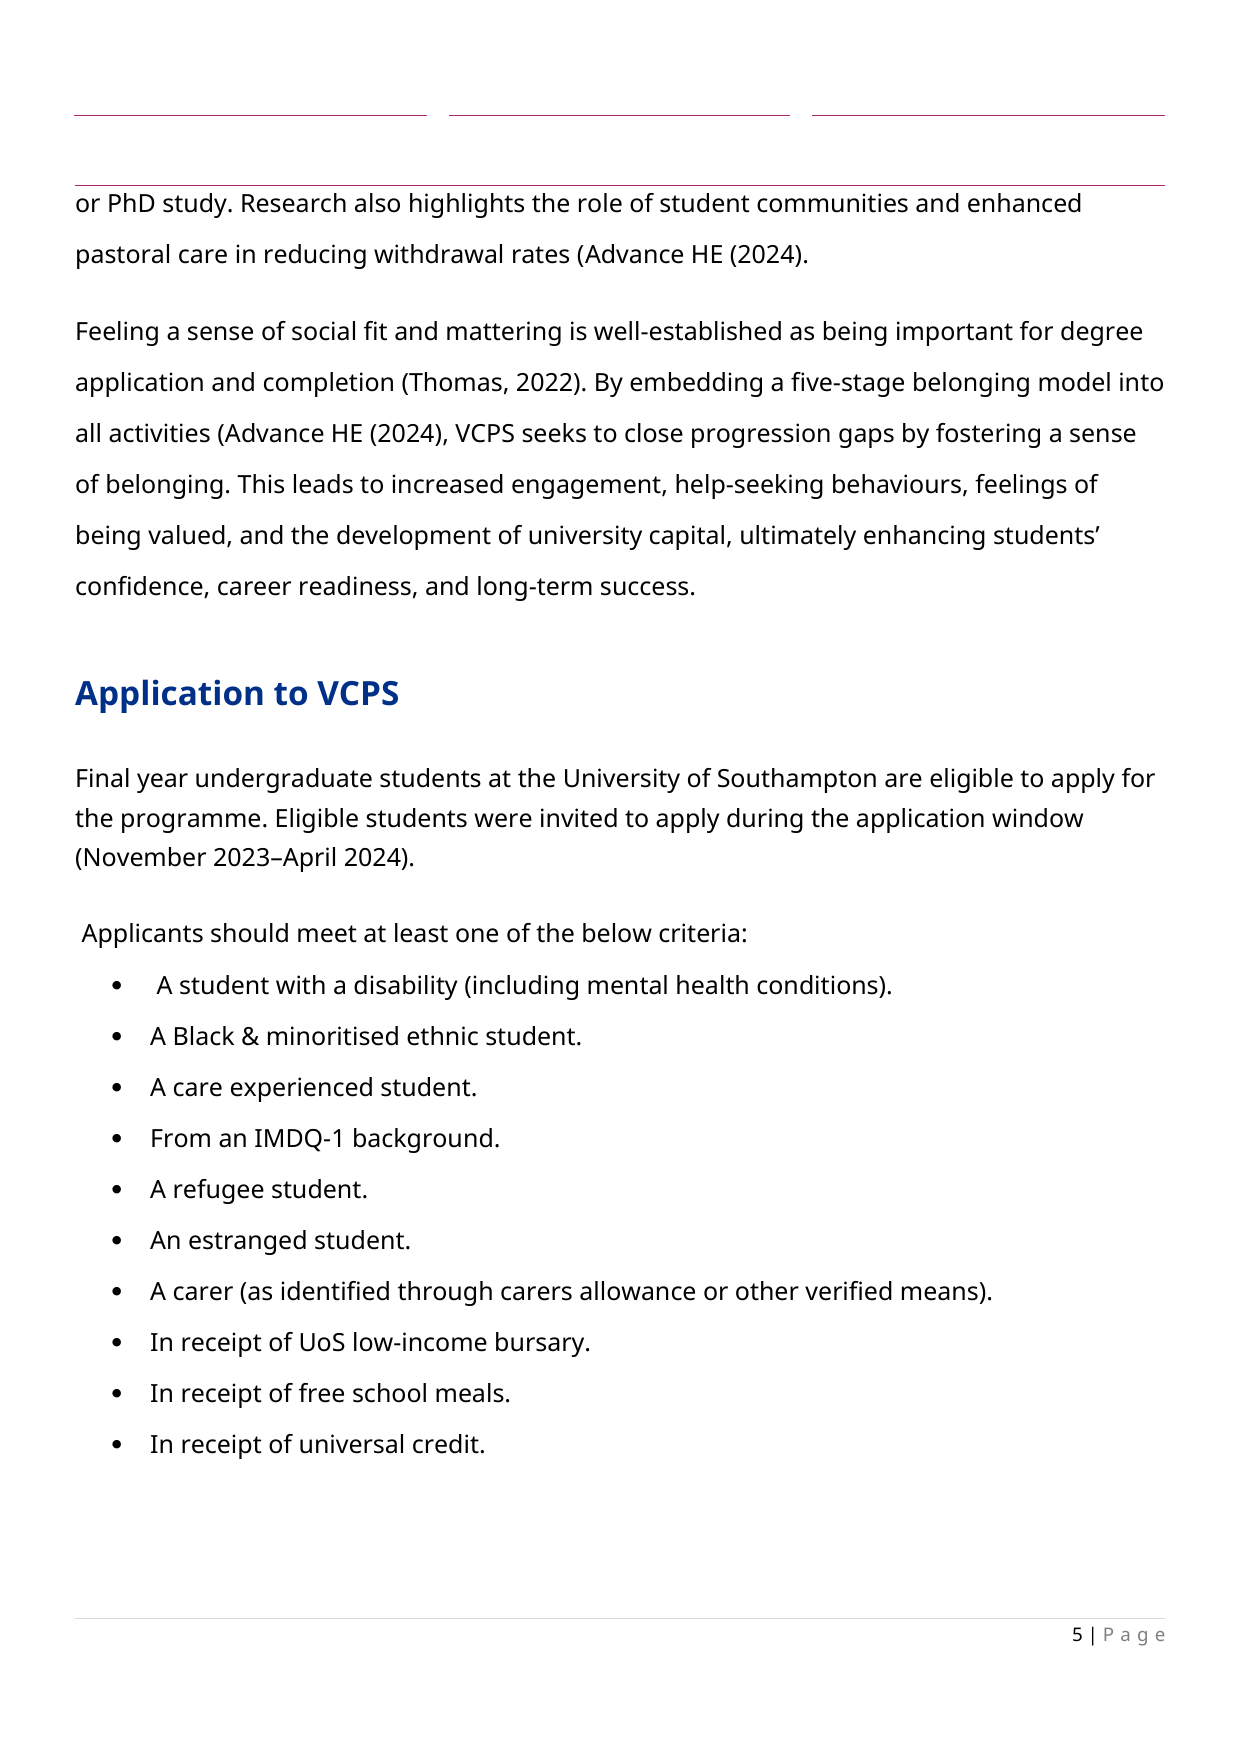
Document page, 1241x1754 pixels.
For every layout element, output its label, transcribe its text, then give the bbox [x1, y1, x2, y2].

list In receipt of universal credit. [112, 1427, 1165, 1461]
list From an IMDQ-1 background. [112, 1121, 1165, 1155]
list A care experienced student. [112, 1070, 1165, 1104]
list A Black & minoritised ethnic student. [112, 1019, 1165, 1053]
list A refugee student. [112, 1172, 1165, 1206]
list In receipt of free school meals. [112, 1376, 1165, 1410]
text Final year undergraduate students at the University of Southampton are eligible to apply for the programme. Eligible students were invited to apply during the application window (November 2023–April 2024). [75, 761, 1165, 873]
text Applicants should meet at least one of the below criteria: [75, 916, 1165, 950]
list In receipt of UoS low-income bursary. [112, 1325, 1165, 1359]
subtitle Application to VCPS [75, 669, 1165, 715]
list A student with a disability (including mental health conditions). [112, 968, 1165, 1002]
list A carer (as identified through carers allowance or other verified means). [112, 1274, 1165, 1308]
text Feeling a sense of social fit and mattering is well-established as being important for degree application and completion (Thomas, 2022). By embedding a five-stage belonging model into all activities (Advance HE (2024), VCPS seeks to close progression gaps by fostering a sense of belonging. This leads to increased engagement, help-seeking behaviours, feelings of being valued, and the development of university capital, ultimately enhancing students’ confidence, career readiness, and long-term success. [75, 313, 1165, 602]
text or PhD study. Research also highlights the role of student communities and enhanced pastoral care in reducing withdrawal rates (Advance HE (2024). [75, 186, 1165, 271]
list An estranged student. [112, 1223, 1165, 1257]
